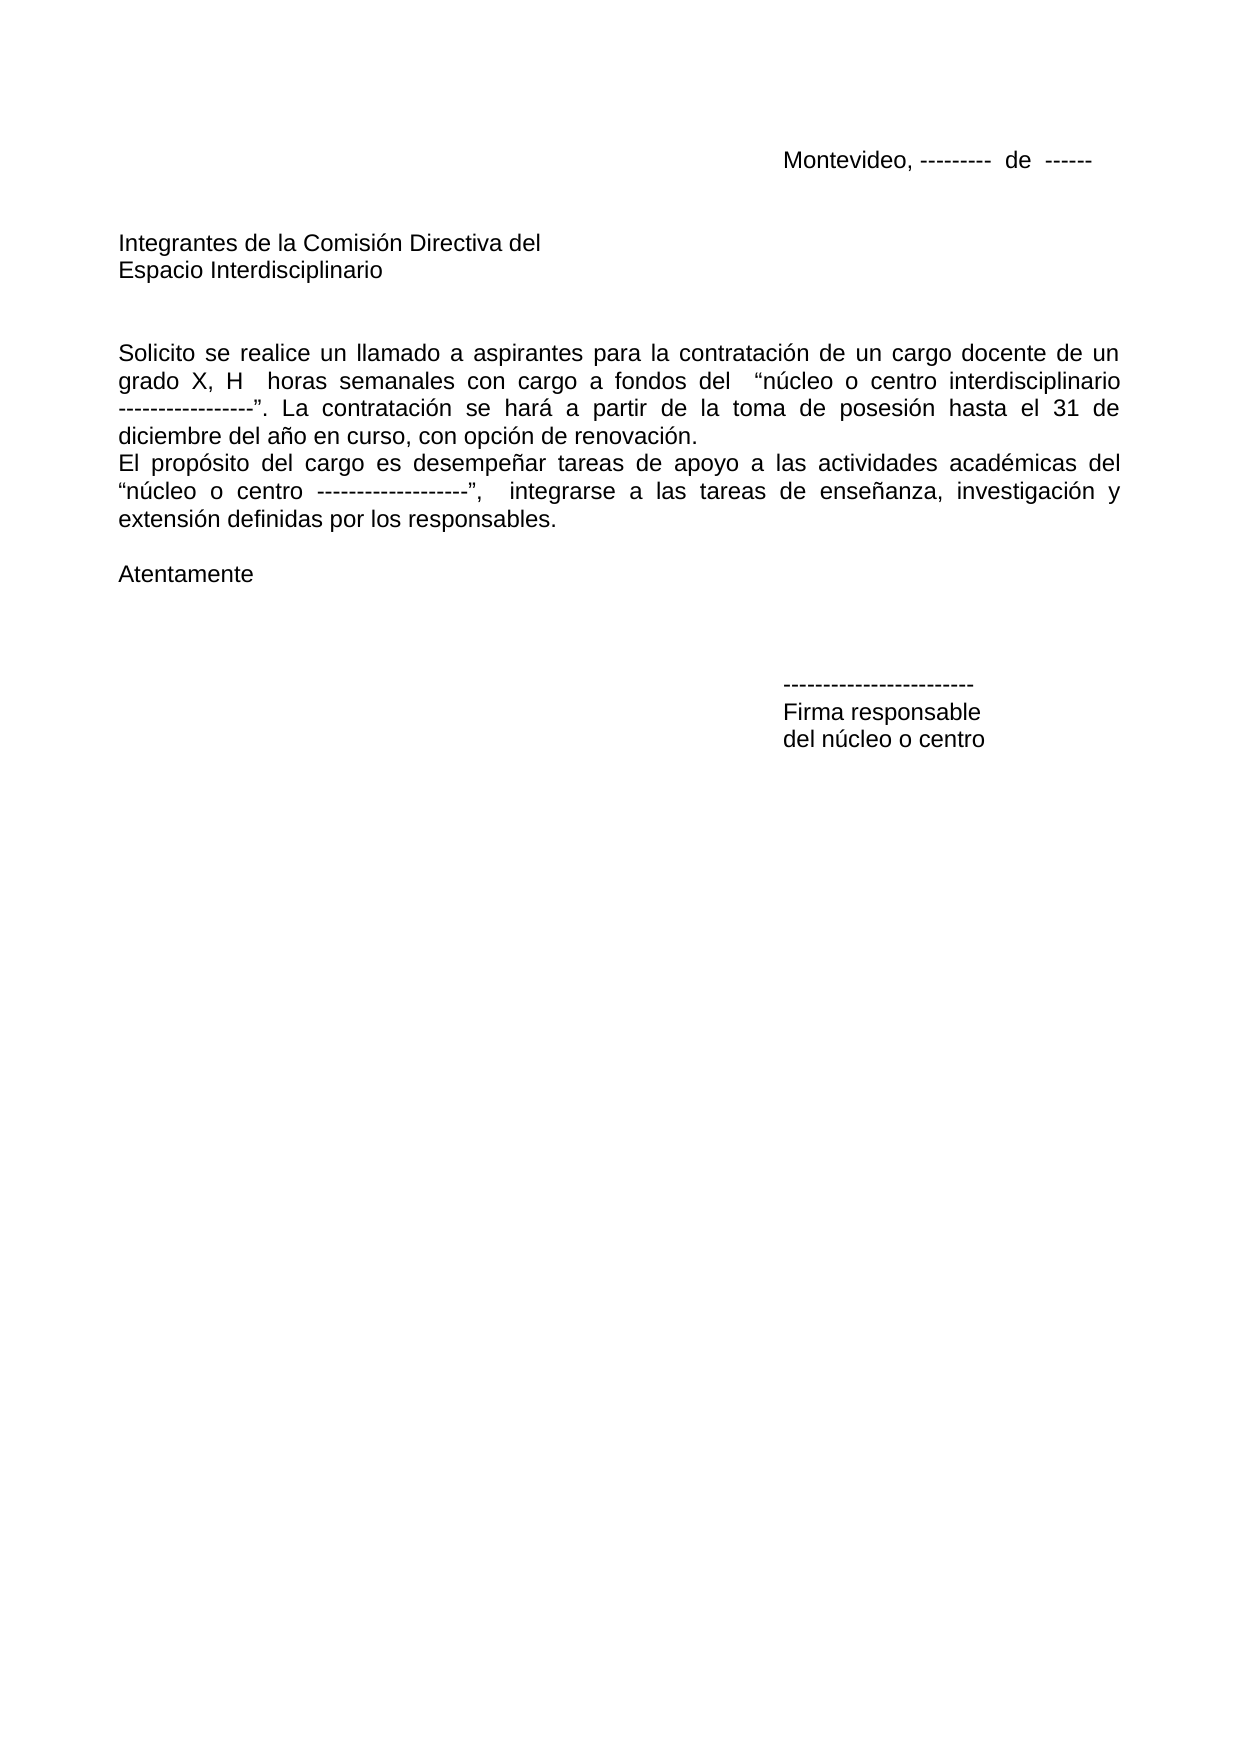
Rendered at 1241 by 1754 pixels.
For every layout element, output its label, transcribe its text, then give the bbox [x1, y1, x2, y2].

text El propósito del cargo es desempeñar tareas de apoyo a las actividades académicas del “núcleo o centro -------------------”, integrarse a las tareas de enseñanza, investigación y extensión definidas por los responsables. [118, 449, 1122, 532]
text Montevideo, --------- de ------ [118, 146, 1122, 173]
text Espacio Interdisciplinario [118, 256, 1122, 284]
text ------------------------ [118, 670, 1122, 698]
text Solicito se realice un llamado a aspirantes para la contratación de un cargo docente de un grado X, H horas semanales con cargo a fondos del “núcleo o centro interdisciplinario -----------------”. La contratación se hará a partir de la toma de posesión hasta el 31 de diciembre del año en curso, con opción de renovación. [118, 339, 1122, 449]
text del núcleo o centro [118, 725, 1122, 753]
text Atentamente [118, 560, 1122, 587]
text Integrantes de la Comisión Directiva del [118, 228, 1122, 256]
text Firma responsable [118, 698, 1122, 725]
